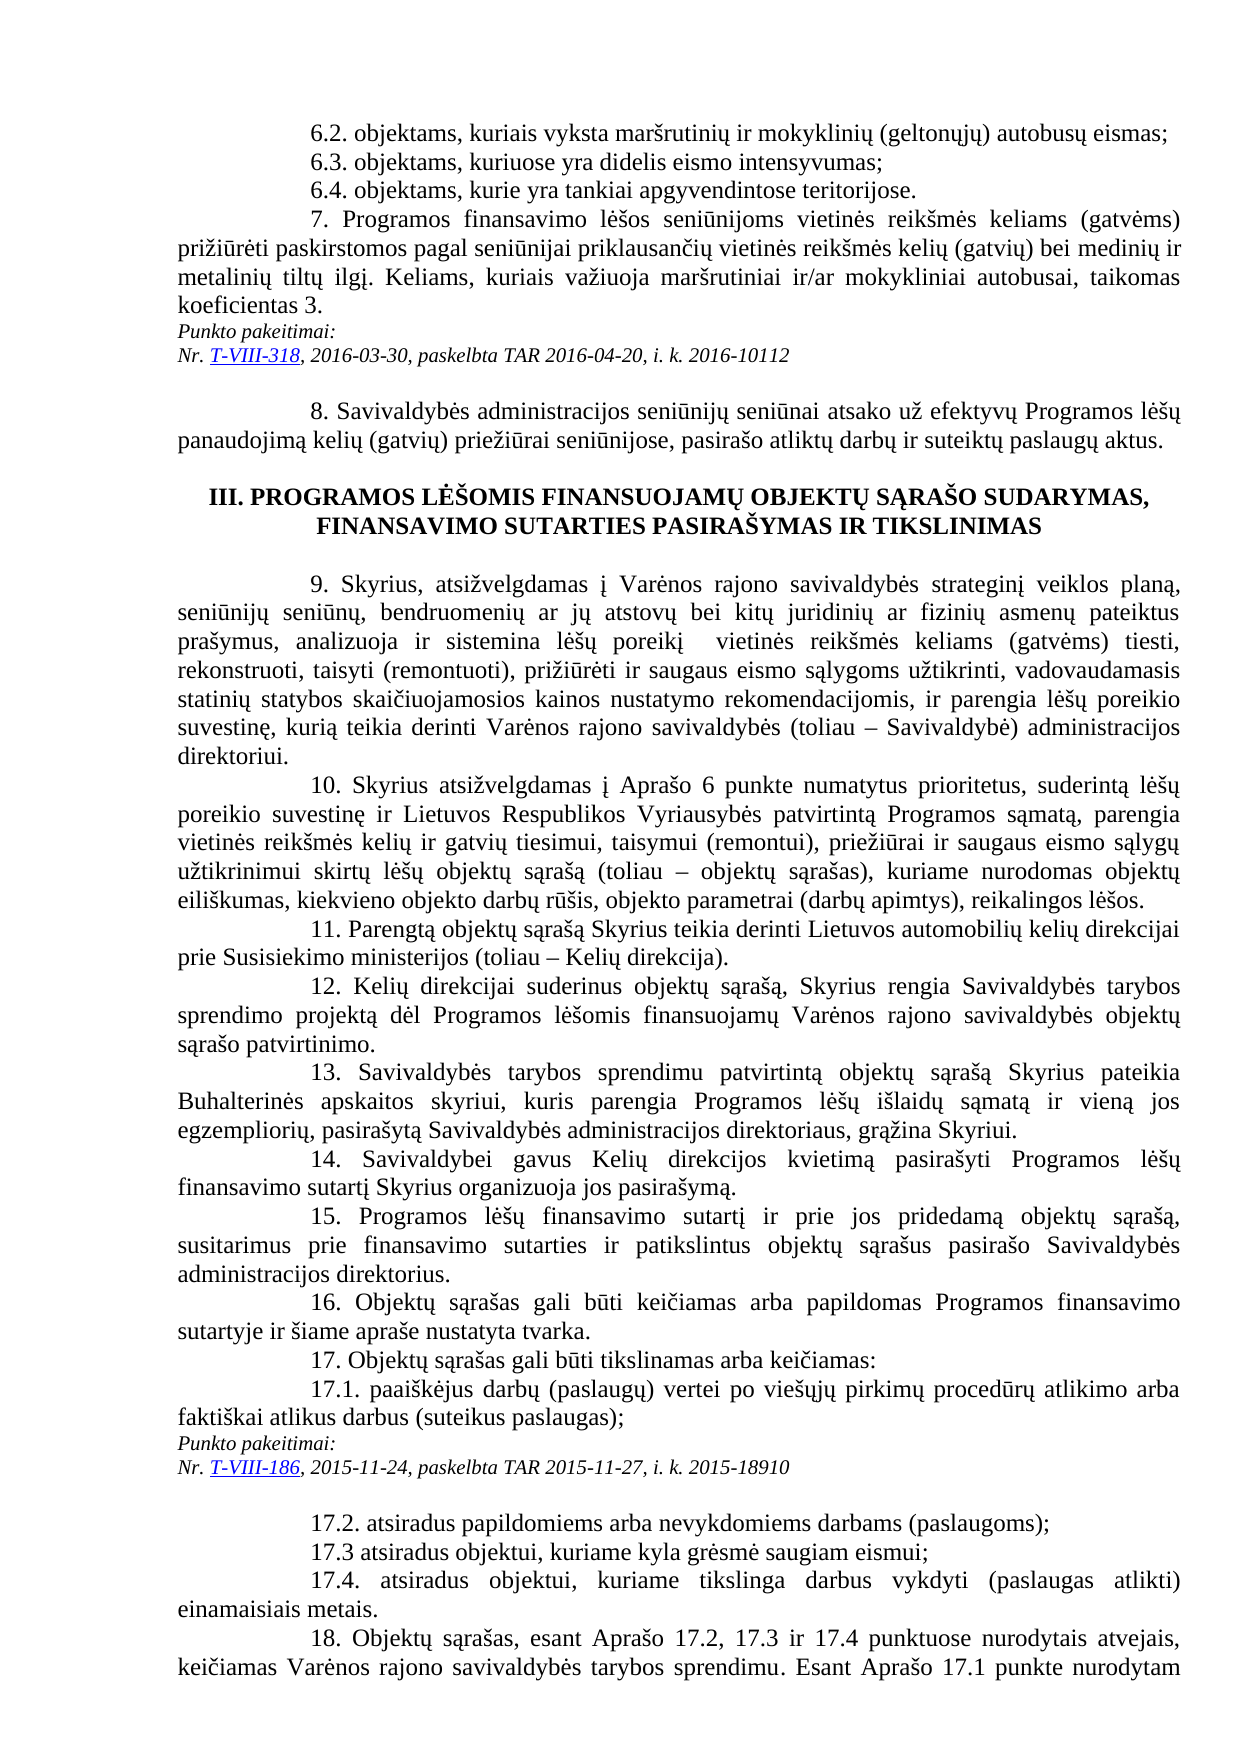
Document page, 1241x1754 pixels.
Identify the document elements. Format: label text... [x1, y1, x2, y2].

text 10. Skyrius atsižvelgdamas į Aprašo 6 punkte numatytus prioritetus, suderintą lėšų poreikio suvestinę ir Lietuvos Respublikos Vyriausybės patvirtintą Programos sąmatą, parengia vietinės reikšmės kelių ir gatvių tiesimui, taisymui (remontui), priežiūrai ir saugaus eismo sąlygų užtikrinimui skirtų lėšų objektų sąrašą (toliau – objektų sąrašas), kuriame nurodomas objektų eiliškumas, kiekvieno objekto darbų rūšis, objekto parametrai (darbų apimtys), reikalingos lėšos. [177, 770, 1181, 914]
text 15. Programos lėšų finansavimo sutartį ir prie jos pridedamą objektų sąrašą, susitarimus prie finansavimo sutarties ir patikslintus objektų sąrašus pasirašo Savivaldybės administracijos direktorius. [177, 1201, 1181, 1287]
text Nr. T-VIII-318, 2016-03-30, paskelbta TAR 2016-04-20, i. k. 2016-10112 [177, 343, 1181, 367]
text 18. Objektų sąrašas, esant Aprašo 17.2, 17.3 ir 17.4 punktuose nurodytais atvejais, keičiamas Varėnos rajono savivaldybės tarybos sprendimu. Esant Aprašo 17.1 punkte nurodytam [177, 1623, 1181, 1681]
text 6.4. objektams, kurie yra tankiai apgyvendintose teritorijose. [177, 176, 1181, 204]
text 17.3 atsiradus objektui, kuriame kyla grėsmė saugiam eismui; [177, 1537, 1181, 1566]
text 17.2. atsiradus papildomiems arba nevykdomiems darbams (paslaugoms); [177, 1508, 1181, 1537]
text 16. Objektų sąrašas gali būti keičiamas arba papildomas Programos finansavimo sutartyje ir šiame apraše nustatyta tvarka. [177, 1287, 1181, 1345]
text 13. Savivaldybės tarybos sprendimu patvirtintą objektų sąrašą Skyrius pateikia Buhalterinės apskaitos skyriui, kuris parengia Programos lėšų išlaidų sąmatą ir vieną jos egzempliorių, pasirašytą Savivaldybės administracijos direktoriaus, grąžina Skyriui. [177, 1057, 1181, 1144]
text 9. Skyrius, atsižvelgdamas į Varėnos rajono savivaldybės strateginį veiklos planą, seniūnijų seniūnų, bendruomenių ar jų atstovų bei kitų juridinių ar fizinių asmenų pateiktus prašymus, analizuoja ir sistemina lėšų poreikį vietinės reikšmės keliams (gatvėms) tiesti, rekonstruoti, taisyti (remontuoti), prižiūrėti ir saugaus eismo sąlygoms užtikrinti, vadovaudamasis statinių statybos skaičiuojamosios kainos nustatymo rekomendacijomis, ir parengia lėšų poreikio suvestinę, kurią teikia derinti Varėnos rajono savivaldybės (toliau – Savivaldybė) administracijos direktoriui. [177, 569, 1181, 770]
text 11. Parengtą objektų sąrašą Skyrius teikia derinti Lietuvos automobilių kelių direkcijai prie Susisiekimo ministerijos (toliau – Kelių direkcija). [177, 914, 1181, 971]
text 7. Programos finansavimo lėšos seniūnijoms vietinės reikšmės keliams (gatvėms) prižiūrėti paskirstomos pagal seniūnijai priklausančių vietinės reikšmės kelių (gatvių) bei medinių ir metalinių tiltų ilgį. Keliams, kuriais važiuoja maršrutiniai ir/ar mokykliniai autobusai, taikomas koeficientas 3. [177, 204, 1181, 319]
text 6.2. objektams, kuriais vyksta maršrutinių ir mokyklinių (geltonųjų) autobusų eismas; [177, 118, 1181, 147]
text Nr. T-VIII-186, 2015-11-24, paskelbta TAR 2015-11-27, i. k. 2015-18910 [177, 1455, 1181, 1479]
text 17. Objektų sąrašas gali būti tikslinamas arba keičiamas: [177, 1345, 1181, 1374]
text 17.4. atsiradus objektui, kuriame tikslinga darbus vykdyti (paslaugas atlikti) einamaisiais metais. [177, 1566, 1181, 1623]
text III. PROGRAMOS LĖŠOMIS FINANSUOJAMŲ OBJEKTŲ SĄRAŠO SUDARYMAS, FINANSAVIMO SUTARTIES PASIRAŠYMAS IR TIKSLINIMAS [177, 482, 1181, 540]
text 8. Savivaldybės administracijos seniūnijų seniūnai atsako už efektyvų Programos lėšų panaudojimą kelių (gatvių) priežiūrai seniūnijose, pasirašo atliktų darbų ir suteiktų paslaugų aktus. [177, 396, 1181, 454]
text Punkto pakeitimai: [177, 319, 1181, 343]
text 14. Savivaldybei gavus Kelių direkcijos kvietimą pasirašyti Programos lėšų finansavimo sutartį Skyrius organizuoja jos pasirašymą. [177, 1144, 1181, 1201]
text 12. Kelių direkcijai suderinus objektų sąrašą, Skyrius rengia Savivaldybės tarybos sprendimo projektą dėl Programos lėšomis finansuojamų Varėnos rajono savivaldybės objektų sąrašo patvirtinimo. [177, 971, 1181, 1057]
text 6.3. objektams, kuriuose yra didelis eismo intensyvumas; [177, 147, 1181, 176]
text Punkto pakeitimai: [177, 1431, 1181, 1455]
text 17.1. paaiškėjus darbų (paslaugų) vertei po viešųjų pirkimų procedūrų atlikimo arba faktiškai atlikus darbus (suteikus paslaugas); [177, 1374, 1181, 1431]
